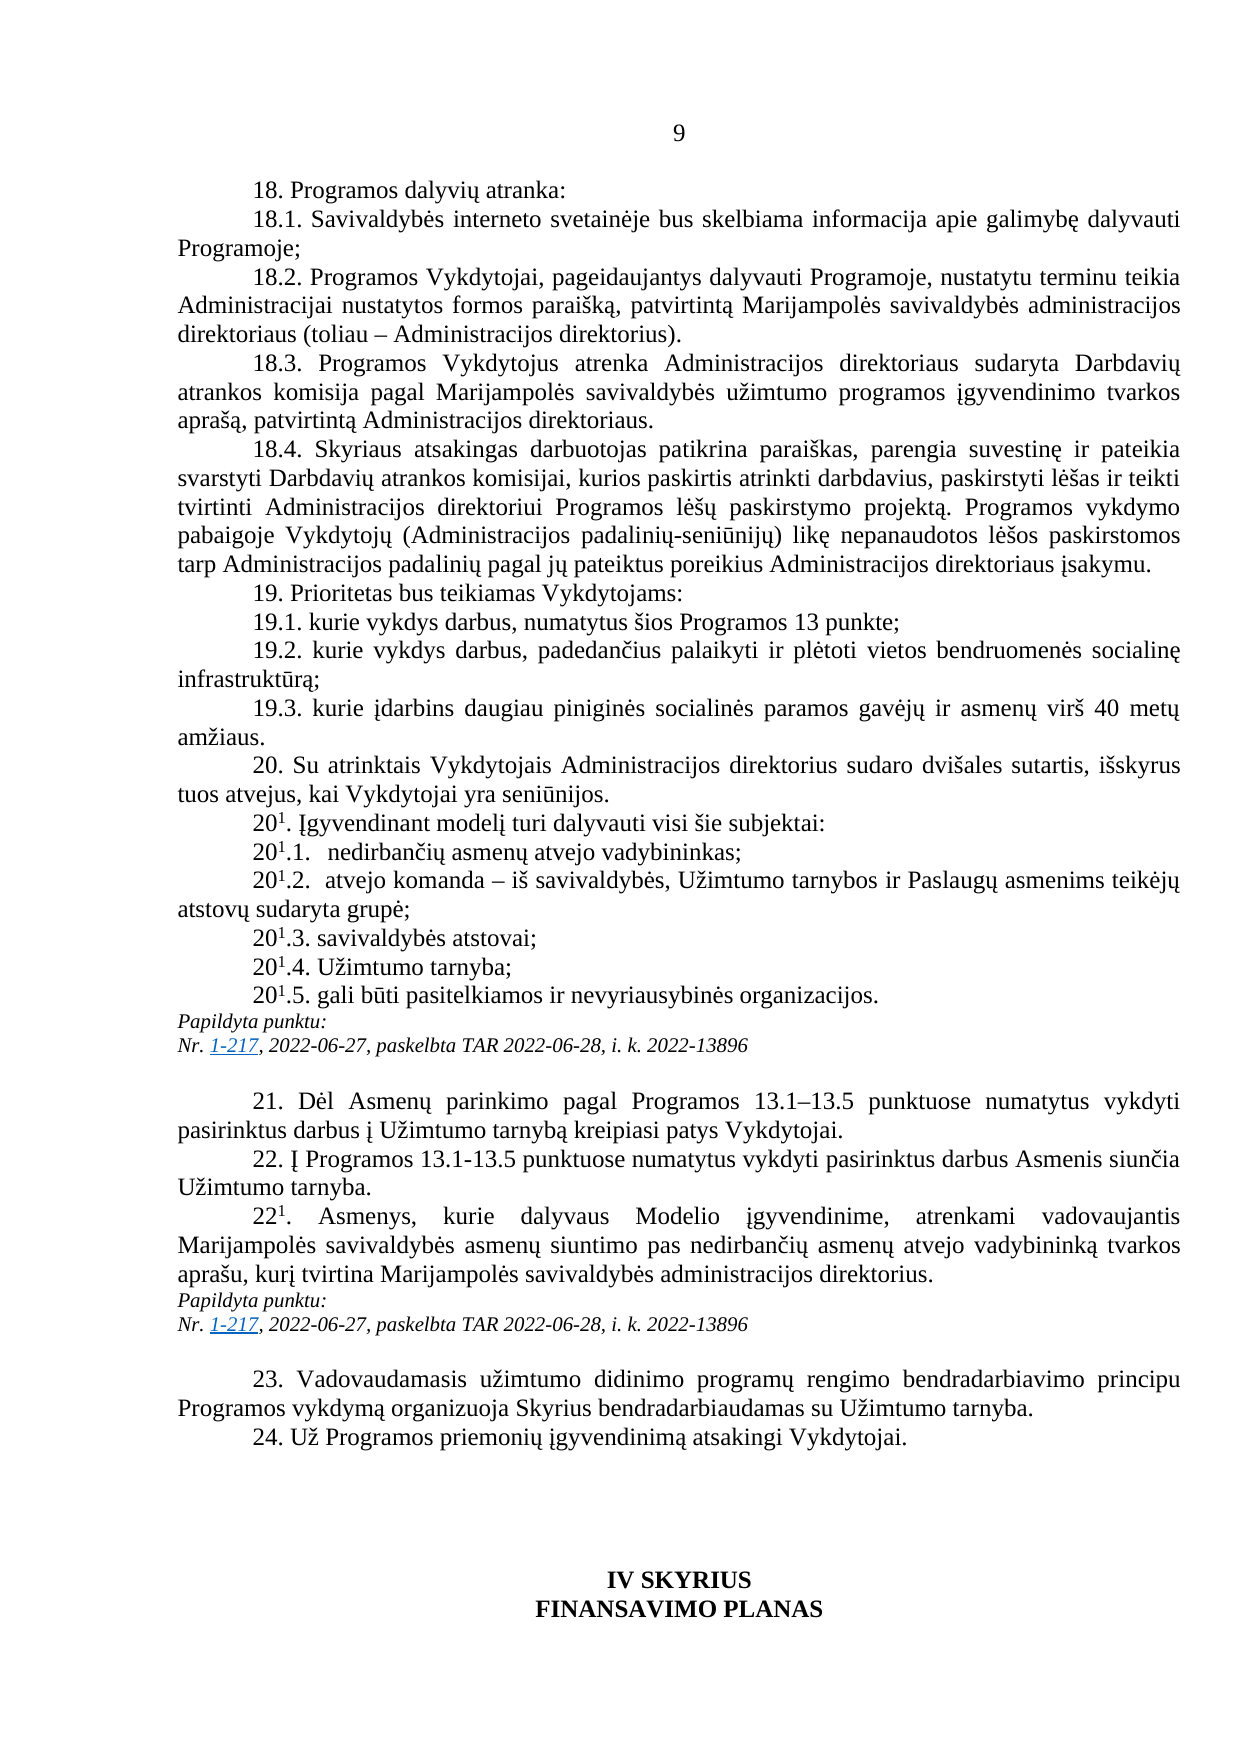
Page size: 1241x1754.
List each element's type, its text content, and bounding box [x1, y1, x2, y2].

text 23. Vadovaudamasis užimtumo didinimo programų rengimo bendradarbiavimo principu Programos vykdymą organizuoja Skyrius bendradarbiaudamas su Užimtumo tarnyba. [177, 1364, 1181, 1422]
text 18.4. Skyriaus atsakingas darbuotojas patikrina paraiškas, parengia suvestinę ir pateikia svarstyti Darbdavių atrankos komisijai, kurios paskirtis atrinkti darbdavius, paskirstyti lėšas ir teikti tvirtinti Administracijos direktoriui Programos lėšų paskirstymo projektą. Programos vykdymo pabaigoje Vykdytojų (Administracijos padalinių-seniūnijų) likę nepanaudotos lėšos paskirstomos tarp Administracijos padalinių pagal jų pateiktus poreikius Administracijos direktoriaus įsakymu. [177, 434, 1181, 578]
text Papildyta punktu: [177, 1009, 1181, 1033]
text 19.1. kurie vykdys darbus, numatytus šios Programos 13 punkte; [177, 607, 1181, 636]
text Nr. 1-217, 2022-06-27, paskelbta TAR 2022-06-28, i. k. 2022-13896 [177, 1312, 1181, 1336]
text 201.5. gali būti pasitelkiamos ir nevyriausybinės organizacijos. [177, 981, 1181, 1009]
text FINANSAVIMO PLANAS [177, 1594, 1181, 1623]
text 19.2. kurie vykdys darbus, padedančius palaikyti ir plėtoti vietos bendruomenės socialinę infrastruktūrą; [177, 636, 1181, 693]
text 221. Asmenys, kurie dalyvaus Modelio įgyvendinime, atrenkami vadovaujantis Marijampolės savivaldybės asmenų siuntimo pas nedirbančių asmenų atvejo vadybininką tvarkos aprašu, kurį tvirtina Marijampolės savivaldybės administracijos direktorius. [177, 1201, 1181, 1287]
text Nr. 1-217, 2022-06-27, paskelbta TAR 2022-06-28, i. k. 2022-13896 [177, 1033, 1181, 1057]
text 18.1. Savivaldybės interneto svetainėje bus skelbiama informacija apie galimybę dalyvauti Programoje; [177, 204, 1181, 262]
text 24. Už Programos priemonių įgyvendinimą atsakingi Vykdytojai. [177, 1422, 1181, 1451]
text 201.2. atvejo komanda – iš savivaldybės, Užimtumo tarnybos ir Paslaugų asmenims teikėjų atstovų sudaryta grupė; [177, 866, 1181, 923]
text 201.1. nedirbančių asmenų atvejo vadybininkas; [177, 837, 1181, 866]
text 19. Prioritetas bus teikiamas Vykdytojams: [177, 578, 1181, 607]
text 18. Programos dalyvių atranka: [177, 176, 1181, 204]
text Papildyta punktu: [177, 1287, 1181, 1312]
text IV SKYRIUS [177, 1566, 1181, 1594]
text 20. Su atrinktais Vykdytojais Administracijos direktorius sudaro dvišales sutartis, išskyrus tuos atvejus, kai Vykdytojai yra seniūnijos. [177, 751, 1181, 808]
text 21. Dėl Asmenų parinkimo pagal Programos 13.1–13.5 punktuose numatytus vykdyti pasirinktus darbus į Užimtumo tarnybą kreipiasi patys Vykdytojai. [177, 1086, 1181, 1144]
text 201.3. savivaldybės atstovai; [177, 923, 1181, 952]
text 18.2. Programos Vykdytojai, pageidaujantys dalyvauti Programoje, nustatytu terminu teikia Administracijai nustatytos formos paraišką, patvirtintą Marijampolės savivaldybės administracijos direktoriaus (toliau – Administracijos direktorius). [177, 262, 1181, 348]
text 22. Į Programos 13.1-13.5 punktuose numatytus vykdyti pasirinktus darbus Asmenis siunčia Užimtumo tarnyba. [177, 1144, 1181, 1201]
text 201. Įgyvendinant modelį turi dalyvauti visi šie subjektai: [177, 808, 1181, 837]
text 201.4. Užimtumo tarnyba; [177, 952, 1181, 981]
text 19.3. kurie įdarbins daugiau piniginės socialinės paramos gavėjų ir asmenų virš 40 metų amžiaus. [177, 693, 1181, 751]
text 18.3. Programos Vykdytojus atrenka Administracijos direktoriaus sudaryta Darbdavių atrankos komisija pagal Marijampolės savivaldybės užimtumo programos įgyvendinimo tvarkos aprašą, patvirtintą Administracijos direktoriaus. [177, 348, 1181, 434]
